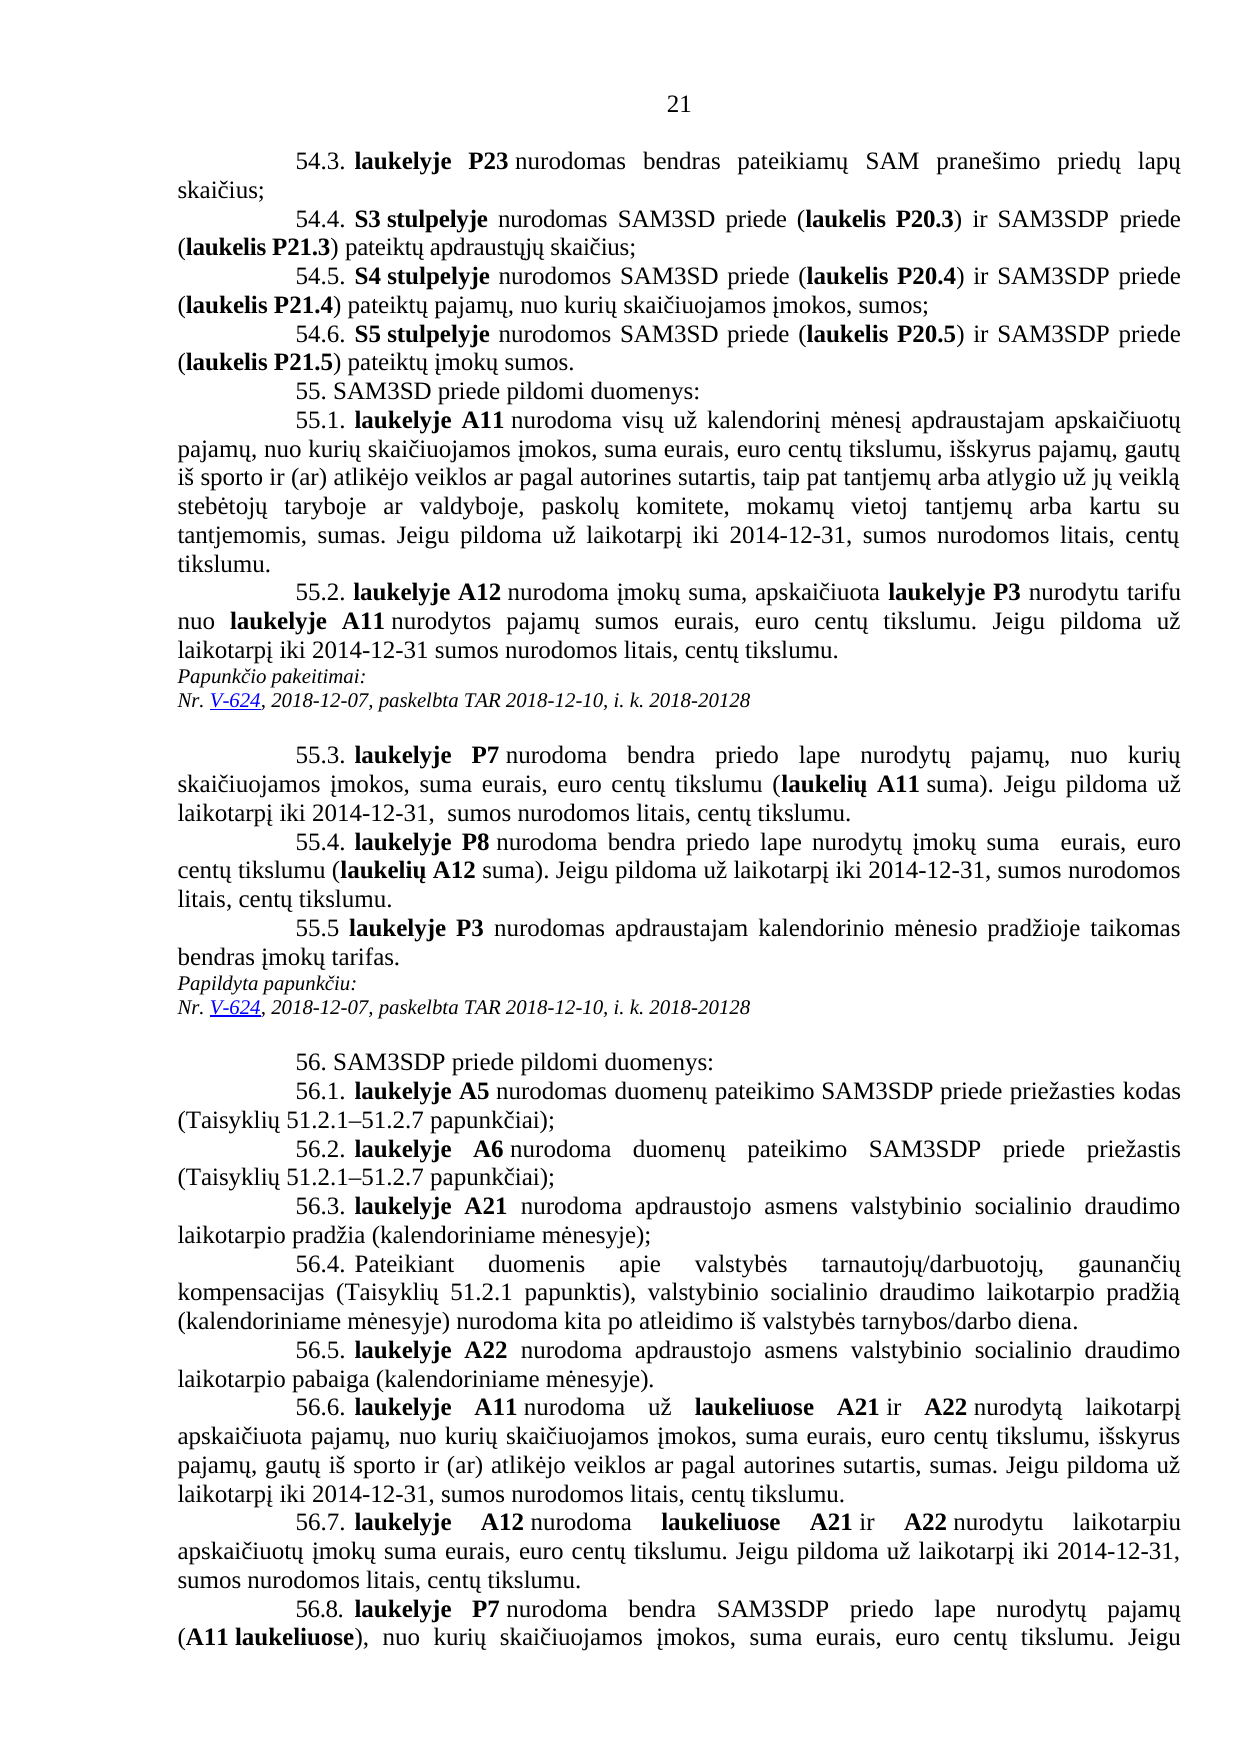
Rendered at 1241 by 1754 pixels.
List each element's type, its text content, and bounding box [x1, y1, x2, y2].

text Nr. V-624, 2018-12-07, paskelbta TAR 2018-12-10, i. k. 2018-20128 [177, 688, 1181, 712]
text 56. SAM3SDP priede pildomi duomenys: [177, 1047, 1181, 1076]
text 54.6. S5 stulpelyje nurodomos SAM3SD priede (laukelis P20.5) ir SAM3SDP priede (laukelis P21.5) pateiktų įmokų sumos. [177, 319, 1181, 376]
text 56.7. laukelyje A12 nurodoma laukeliuose A21 ir A22 nurodytu laikotarpiu apskaičiuotų įmokų suma eurais, euro centų tikslumu. Jeigu pildoma už laikotarpį iki 2014-12-31, sumos nurodomos litais, centų tikslumu. [177, 1507, 1181, 1594]
text 55.1. laukelyje A11 nurodoma visų už kalendorinį mėnesį apdraustajam apskaičiuotų pajamų, nuo kurių skaičiuojamos įmokos, suma eurais, euro centų tikslumu, išskyrus pajamų, gautų iš sporto ir (ar) atlikėjo veiklos ar pagal autorines sutartis, taip pat tantjemų arba atlygio už jų veiklą stebėtojų taryboje ar valdyboje, paskolų komitete, mokamų vietoj tantjemų arba kartu su tantjemomis, sumas. Jeigu pildoma už laikotarpį iki 2014-12-31, sumos nurodomos litais, centų tikslumu. [177, 405, 1181, 577]
text 55.3. laukelyje P7 nurodoma bendra priedo lape nurodytų pajamų, nuo kurių skaičiuojamos įmokos, suma eurais, euro centų tikslumu (laukelių A11 suma). Jeigu pildoma už laikotarpį iki 2014-12-31, sumos nurodomos litais, centų tikslumu. [177, 741, 1181, 827]
text 55. SAM3SD priede pildomi duomenys: [177, 376, 1181, 405]
text 56.4. Pateikiant duomenis apie valstybės tarnautojų/darbuotojų, gaunančių kompensacijas (Taisyklių 51.2.1 papunktis), valstybinio socialinio draudimo laikotarpio pradžią (kalendoriniame mėnesyje) nurodoma kita po atleidimo iš valstybės tarnybos/darbo diena. [177, 1249, 1181, 1335]
text 56.1. laukelyje A5 nurodomas duomenų pateikimo SAM3SDP priede priežasties kodas (Taisyklių 51.2.1–51.2.7 papunkčiai); [177, 1076, 1181, 1134]
text 56.2. laukelyje A6 nurodoma duomenų pateikimo SAM3SDP priede priežastis (Taisyklių 51.2.1–51.2.7 papunkčiai); [177, 1134, 1181, 1191]
text 56.5. laukelyje A22 nurodoma apdraustojo asmens valstybinio socialinio draudimo laikotarpio pabaiga (kalendoriniame mėnesyje). [177, 1335, 1181, 1392]
text Papildyta papunkčiu: [177, 971, 1181, 994]
text 56.3. laukelyje A21 nurodoma apdraustojo asmens valstybinio socialinio draudimo laikotarpio pradžia (kalendoriniame mėnesyje); [177, 1191, 1181, 1249]
text 54.5. S4 stulpelyje nurodomos SAM3SD priede (laukelis P20.4) ir SAM3SDP priede (laukelis P21.4) pateiktų pajamų, nuo kurių skaičiuojamos įmokos, sumos; [177, 261, 1181, 319]
text 55.5 laukelyje P3 nurodomas apdraustajam kalendorinio mėnesio pradžioje taikomas bendras įmokų tarifas. [177, 913, 1181, 971]
text 54.4. S3 stulpelyje nurodomas SAM3SD priede (laukelis P20.3) ir SAM3SDP priede (laukelis P21.3) pateiktų apdraustųjų skaičius; [177, 204, 1181, 261]
text 56.8. laukelyje P7 nurodoma bendra SAM3SDP priedo lape nurodytų pajamų (A11 laukeliuose), nuo kurių skaičiuojamos įmokos, suma eurais, euro centų tikslumu. Jeigu [177, 1594, 1181, 1651]
text 54.3. laukelyje P23 nurodomas bendras pateikiamų SAM pranešimo priedų lapų skaičius; [177, 146, 1181, 204]
text 55.2. laukelyje A12 nurodoma įmokų suma, apskaičiuota laukelyje P3 nurodytu tarifu nuo laukelyje A11 nurodytos pajamų sumos eurais, euro centų tikslumu. Jeigu pildoma už laikotarpį iki 2014-12-31 sumos nurodomos litais, centų tikslumu. [177, 577, 1181, 664]
text Papunkčio pakeitimai: [177, 664, 1181, 688]
text 56.6. laukelyje A11 nurodoma už laukeliuose A21 ir A22 nurodytą laikotarpį apskaičiuota pajamų, nuo kurių skaičiuojamos įmokos, suma eurais, euro centų tikslumu, išskyrus pajamų, gautų iš sporto ir (ar) atlikėjo veiklos ar pagal autorines sutartis, sumas. Jeigu pildoma už laikotarpį iki 2014-12-31, sumos nurodomos litais, centų tikslumu. [177, 1392, 1181, 1507]
text 55.4. laukelyje P8 nurodoma bendra priedo lape nurodytų įmokų suma eurais, euro centų tikslumu (laukelių A12 suma). Jeigu pildoma už laikotarpį iki 2014-12-31, sumos nurodomos litais, centų tikslumu. [177, 827, 1181, 913]
text Nr. V-624, 2018-12-07, paskelbta TAR 2018-12-10, i. k. 2018-20128 [177, 994, 1181, 1019]
